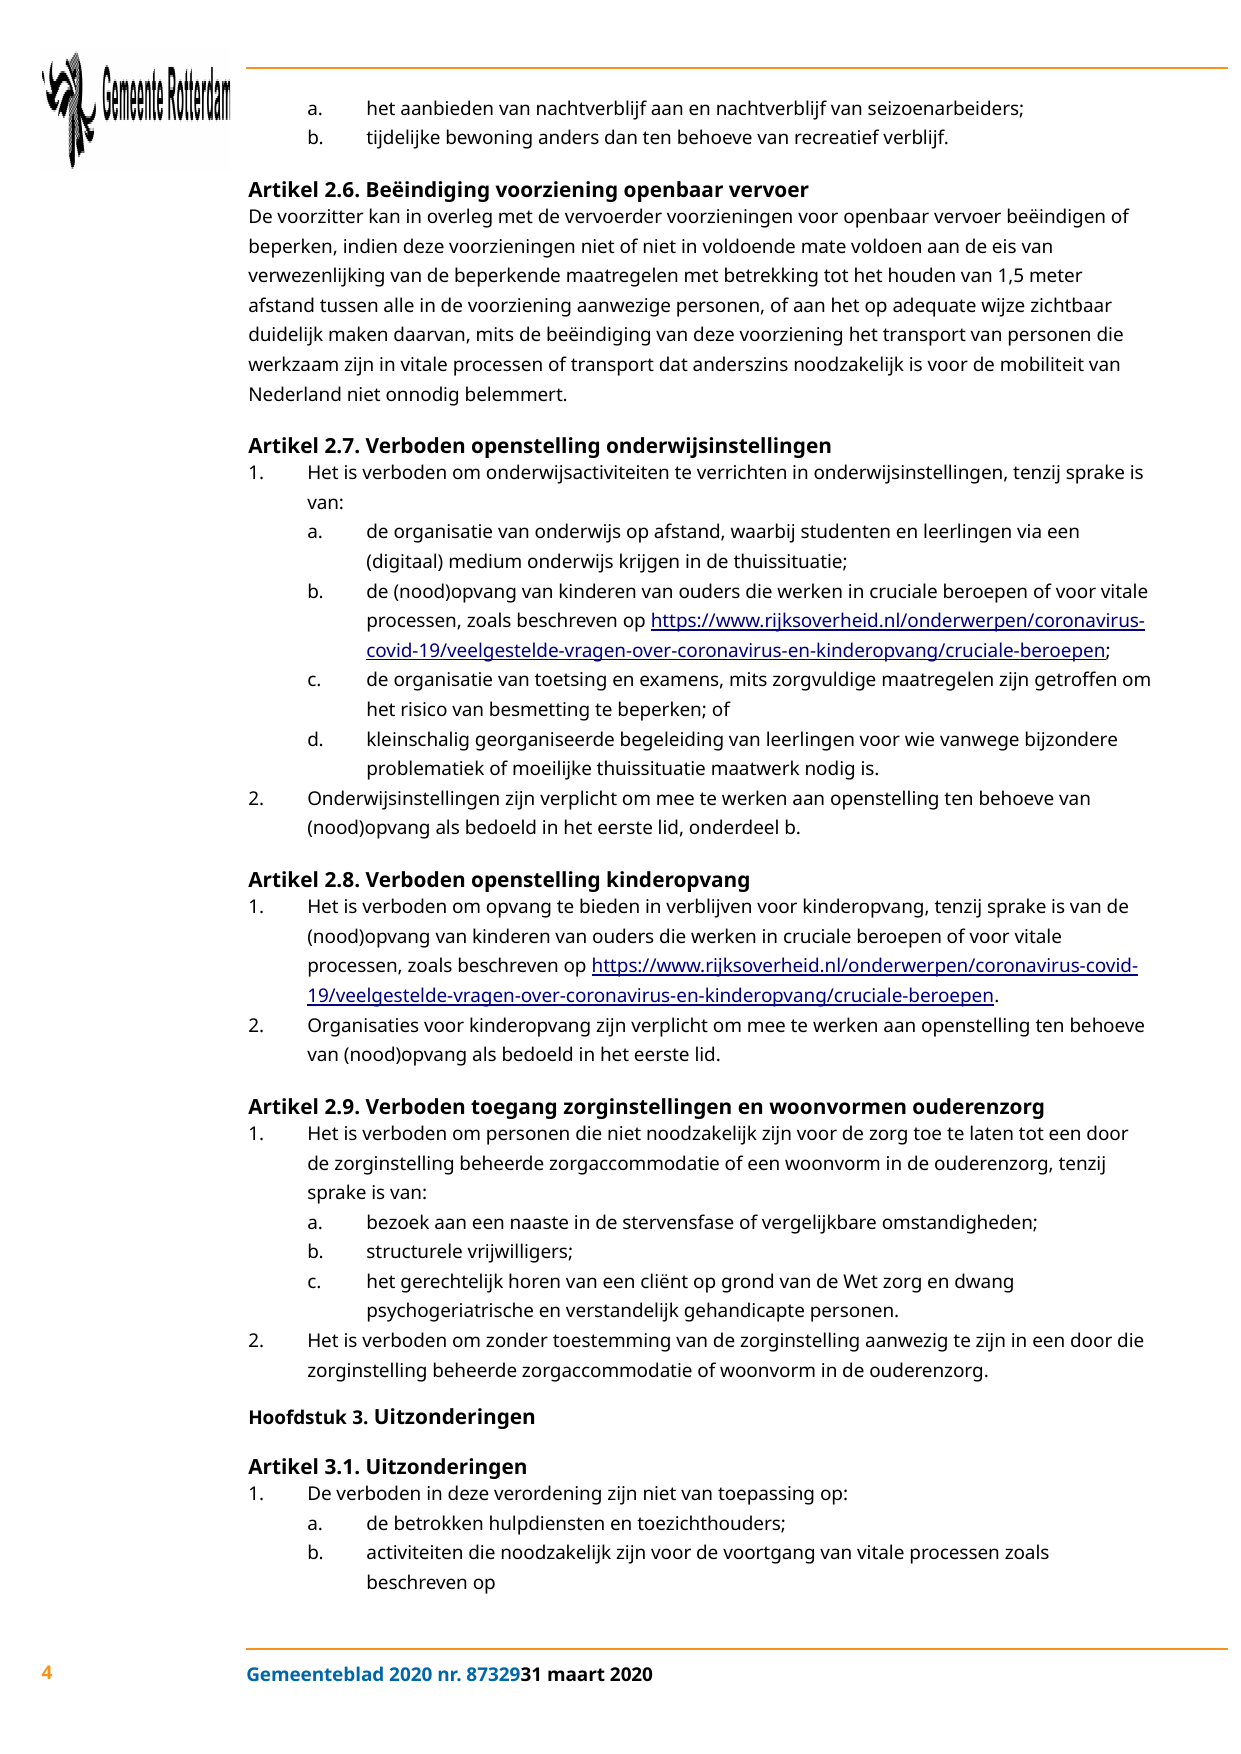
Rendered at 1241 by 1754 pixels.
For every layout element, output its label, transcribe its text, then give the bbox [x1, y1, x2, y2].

list Het is verboden om zonder toestemming van de zorginstelling aanwezig te zijn in een door die zorginstelling beheerde zorgaccommodatie of woonvorm in de ouderenzorg. [248, 1327, 1152, 1383]
list structurele vrijwilligers; [307, 1238, 1152, 1264]
list Het is verboden om opvang te bieden in verblijven voor kinderopvang, tenzij sprake is van de (nood)opvang van kinderen van ouders die werken in cruciale beroepen of voor vitale processen, zoals beschreven op https://www.rijksoverheid.nl/onderwerpen/coronavirus-covid-19/veelgestelde-vragen-over-coronavirus-en-kinderopvang/cruciale-beroepen. [248, 893, 1152, 1008]
text De voorzitter kan in overleg met de vervoerder voorzieningen voor openbaar vervoer beëindigen of beperken, indien deze voorzieningen niet of niet in voldoende mate voldoen aan de eis van verwezenlijking van de beperkende maatregelen met betrekking tot het houden van 1,5 meter afstand tussen alle in de voorziening aanwezige personen, of aan het op adequate wijze zichtbaar duidelijk maken daarvan, mits de beëindiging van deze voorziening het transport van personen die werkzaam zijn in vitale processen of transport dat anderszins noodzakelijk is voor de mobiliteit van Nederland niet onnodig belemmert. [248, 203, 1152, 406]
list de betrokken hulpdiensten en toezichthouders; [307, 1510, 1152, 1536]
list tijdelijke bewoning anders dan ten behoeve van recreatief verblijf. [307, 124, 1152, 150]
list Het is verboden om personen die niet noodzakelijk zijn voor de zorg toe te laten tot een door de zorginstelling beheerde zorgaccommodatie of een woonvorm in de ouderenzorg, tenzij sprake is van: [248, 1120, 1152, 1205]
text Artikel 2.7. Verboden openstelling onderwijsinstellingen [248, 431, 1152, 459]
text Artikel 2.6. Beëindiging voorziening openbaar vervoer [248, 175, 1152, 203]
list de organisatie van onderwijs op afstand, waarbij studenten en leerlingen via een (digitaal) medium onderwijs krijgen in de thuissituatie; [307, 519, 1152, 574]
list het aanbieden van nachtverblijf aan en nachtverblijf van seizoenarbeiders; [307, 95, 1152, 121]
text Artikel 2.9. Verboden toegang zorginstellingen en woonvormen ouderenzorg [248, 1092, 1152, 1120]
list de (nood)opvang van kinderen van ouders die werken in cruciale beroepen of voor vitale processen, zoals beschreven op https://www.rijksoverheid.nl/onderwerpen/coronavirus-covid-19/veelgestelde-vragen-over-coronavirus-en-kinderopvang/cruciale-beroepen; [307, 578, 1152, 663]
list activiteiten die noodzakelijk zijn voor de voortgang van vitale processen zoals beschreven op [307, 1539, 1152, 1595]
list Onderwijsinstellingen zijn verplicht om mee te werken aan openstelling ten behoeve van (nood)opvang als bedoeld in het eerste lid, onderdeel b. [248, 785, 1152, 840]
text Artikel 2.8. Verboden openstelling kinderopvang [248, 865, 1152, 893]
list kleinschalig georganiseerde begeleiding van leerlingen voor wie vanwege bijzondere problematiek of moeilijke thuissituatie maatwerk nodig is. [307, 726, 1152, 781]
text Hoofdstuk 3. Uitzonderingen [248, 1402, 1152, 1431]
text Artikel 3.1. Uitzonderingen [248, 1452, 1152, 1480]
list het gerechtelijk horen van een cliënt op grond van de Wet zorg en dwang psychogeriatrische en verstandelijk gehandicapte personen. [307, 1268, 1152, 1323]
picture [41, 47, 231, 172]
list bezoek aan een naaste in de stervensfase of vergelijkbare omstandigheden; [307, 1209, 1152, 1235]
list de organisatie van toetsing en examens, mits zorgvuldige maatregelen zijn getroffen om het risico van besmetting te beperken; of [307, 667, 1152, 722]
list De verboden in deze verordening zijn niet van toepassing op: [248, 1480, 1152, 1506]
list Het is verboden om onderwijsactiviteiten te verrichten in onderwijsinstellingen, tenzij sprake is van: [248, 459, 1152, 515]
list Organisaties voor kinderopvang zijn verplicht om mee te werken aan openstelling ten behoeve van (nood)opvang als bedoeld in het eerste lid. [248, 1012, 1152, 1067]
